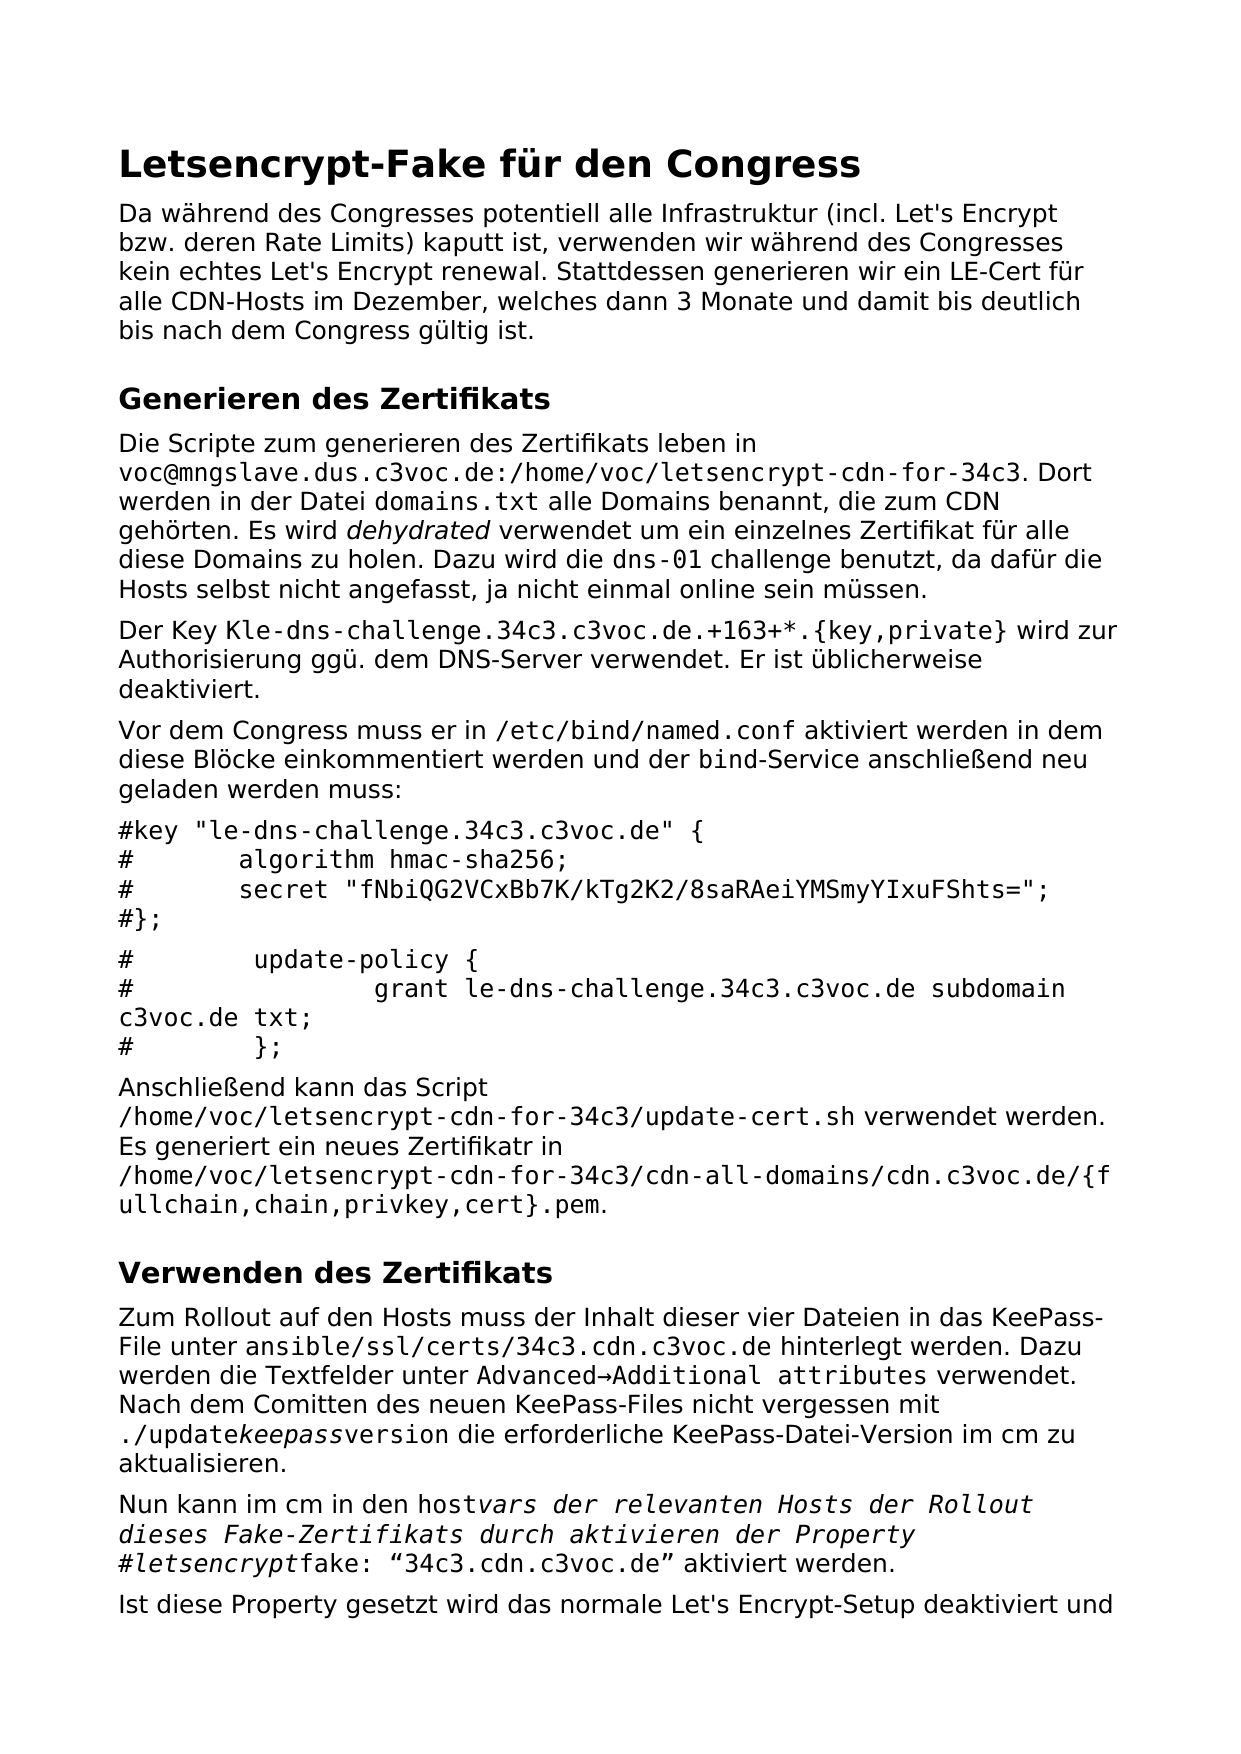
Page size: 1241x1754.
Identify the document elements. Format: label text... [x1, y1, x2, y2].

text Nun kann im cm in den hostvars der relevanten Hosts der Rollout dieses Fake-Zertifikats durch aktivieren der Property #letsencryptfake: “34c3.cdn.c3voc.de” aktiviert werden. [118, 1491, 1122, 1578]
subtitle Generieren des Zertifikats [118, 383, 1122, 417]
text # update-policy { # grant le-dns-challenge.34c3.c3voc.de subdomain c3voc.de txt; # }; [118, 945, 1122, 1062]
text Die Scripte zum generieren des Zertifikats leben in voc@mngslave.dus.c3voc.de:/home/voc/letsencrypt-cdn-for-34c3. Dort werden in der Datei domains.txt alle Domains benannt, die zum CDN gehörten. Es wird dehydrated verwendet um ein einzelnes Zertifikat für alle diese Domains zu holen. Dazu wird die dns-01 challenge benutzt, da dafür die Hosts selbst nicht angefasst, ja nicht einmal online sein müssen. [118, 429, 1122, 604]
text #key "le-dns-challenge.34c3.c3voc.de" { # algorithm hmac-sha256; # secret "fNbiQG2VCxBb7K/kTg2K2/8saRAeiYMSmyYIxuFShts="; #}; [118, 817, 1122, 933]
subtitle Verwenden des Zertifikats [118, 1257, 1122, 1291]
text Vor dem Congress muss er in /etc/bind/named.conf aktiviert werden in dem diese Blöcke einkommentiert werden und der bind-Service anschließend neu geladen werden muss: [118, 717, 1122, 804]
text Zum Rollout auf den Hosts muss der Inhalt dieser vier Dateien in das KeePass-File unter ansible/ssl/certs/34c3.cdn.c3voc.de hinterlegt werden. Dazu werden die Textfelder unter Advanced→Additional attributes verwendet. Nach dem Comitten des neuen KeePass-Files nicht vergessen mit ./updatekeepassversion die erforderliche KeePass-Datei-Version im cm zu aktualisieren. [118, 1303, 1122, 1478]
subtitle Letsencrypt-Fake für den Congress [118, 143, 1122, 187]
text Da während des Congresses potentiell alle Infrastruktur (incl. Let's Encrypt bzw. deren Rate Limits) kaputt ist, verwenden wir während des Congresses kein echtes Let's Encrypt renewal. Stattdessen generieren wir ein LE-Cert für alle CDN-Hosts im Dezember, welches dann 3 Monate und damit bis deutlich bis nach dem Congress gültig ist. [118, 199, 1122, 345]
text Der Key Kle-dns-challenge.34c3.c3voc.de.+163+*.{key,private} wird zur Authorisierung ggü. dem DNS-Server verwendet. Er ist üblicherweise deaktiviert. [118, 617, 1122, 704]
text Anschließend kann das Script /home/voc/letsencrypt-cdn-for-34c3/update-cert.sh verwendet werden. Es generiert ein neues Zertifikatr in /home/voc/letsencrypt-cdn-for-34c3/cdn-all-domains/cdn.c3voc.de/{fullchain,chain,privkey,cert}.pem. [118, 1073, 1122, 1219]
text Ist diese Property gesetzt wird das normale Let's Encrypt-Setup deaktiviert und [118, 1591, 1122, 1620]
